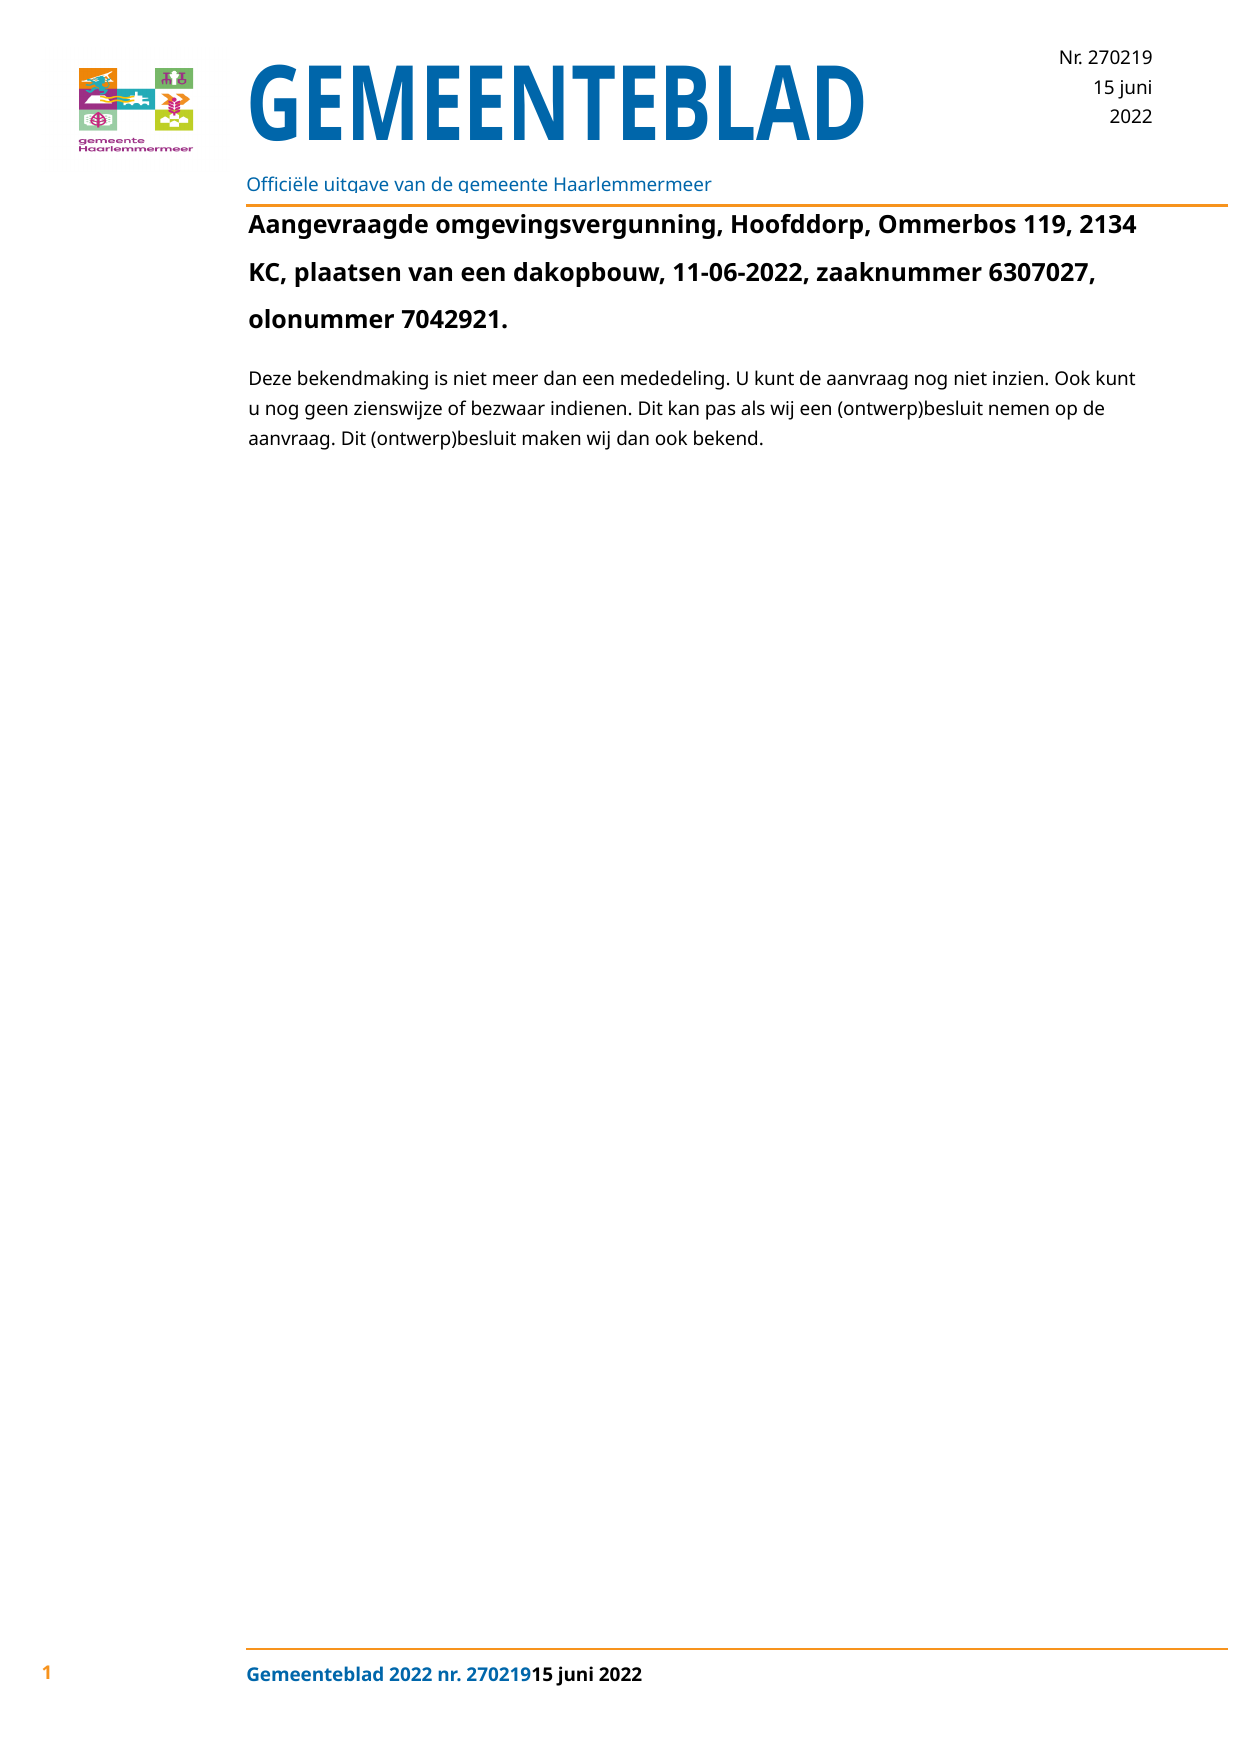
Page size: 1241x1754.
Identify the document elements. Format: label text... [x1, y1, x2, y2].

text Deze bekendmaking is niet meer dan een mededeling. U kunt de aanvraag nog niet inzien. Ook kunt u nog geen zienswijze of bezwaar indienen. Dit kan pas als wij een (ontwerp)besluit nemen op de aanvraag. Dit (ontwerp)besluit maken wij dan ook bekend. [248, 366, 1152, 450]
picture [41, 47, 231, 172]
text Aangevraagde omgevingsvergunning, Hoofddorp, Ommerbos 119, 2134 KC, plaatsen van een dakopbouw, 11-06-2022, zaaknummer 6307027, olonummer 7042921. [248, 207, 1152, 336]
